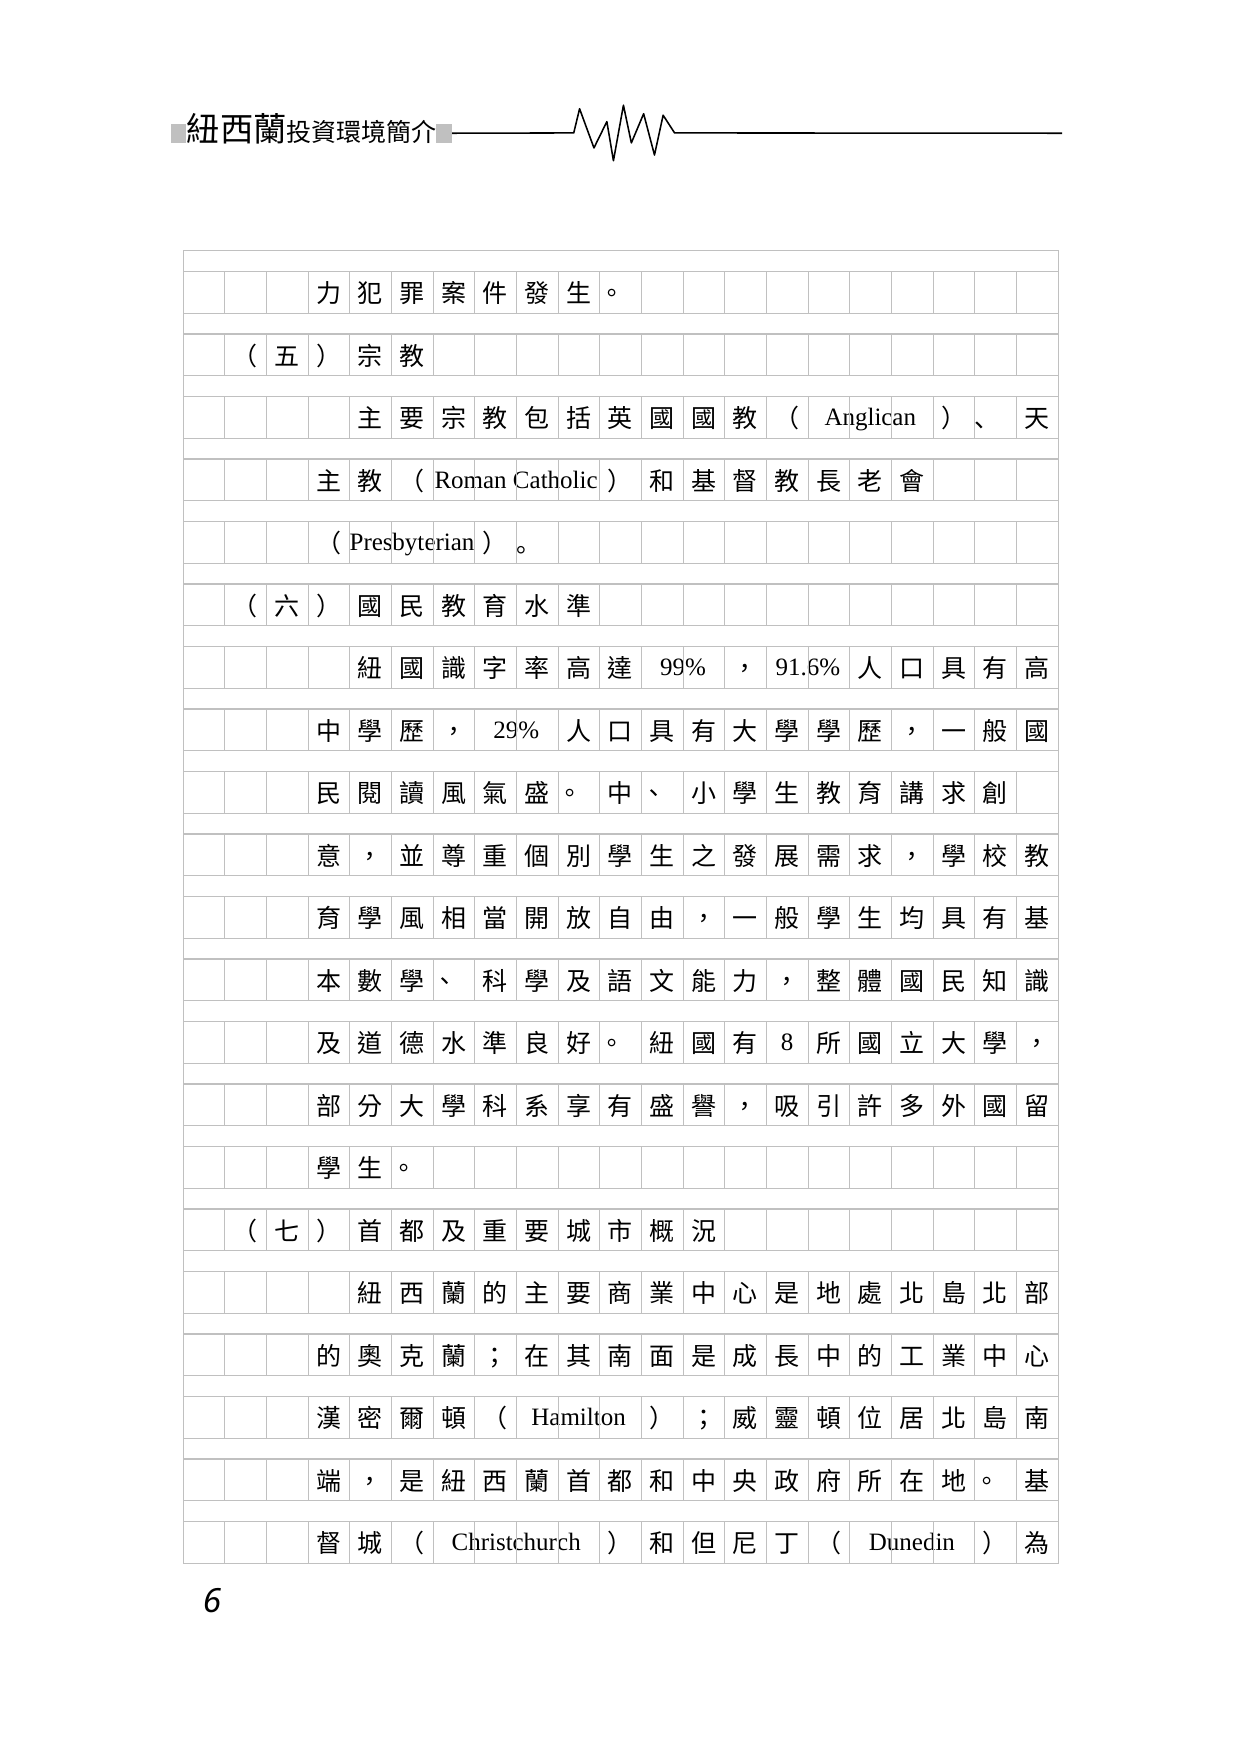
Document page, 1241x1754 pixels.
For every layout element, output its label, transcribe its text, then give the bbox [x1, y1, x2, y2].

text [975, 1210, 1016, 1250]
text 準 [559, 585, 599, 625]
text 市 [600, 1210, 641, 1250]
text （ [225, 335, 266, 375]
text [725, 585, 766, 625]
text ） [309, 335, 349, 375]
text 主要宗教包括英國國教（Anglican）、天主教（Roman Catholic）和基督教長老會（Presbyterian）。 [281, 376, 1058, 396]
text [850, 1210, 891, 1250]
text 主要宗教包括英國國教（Anglican）、天主教（Roman Catholic）和基督教長老會（Presbyterian）。 [975, 460, 1016, 500]
text 教 [434, 585, 474, 625]
text 主要宗教包括英國國教（Anglican）、天主教（Roman Catholic）和基督教長老會（Presbyterian）。 [809, 522, 849, 563]
text [207, 585, 224, 625]
text 主要宗教包括英國國教（Anglican）、天主教（Roman Catholic）和基督教長老會（Presbyterian）。 [725, 397, 766, 438]
text 首 [350, 1210, 391, 1250]
text [975, 335, 1016, 375]
text [767, 335, 808, 375]
text （ [225, 1210, 266, 1250]
text 主要宗教包括英國國教（Anglican）、天主教（Roman Catholic）和基督教長老會（Presbyterian）。 [684, 460, 724, 500]
text 紐國人民多熱愛體育、文化、休閒活動及海外旅遊；報章雜誌對重要的橄欖球、板球賽事均會加以大幅報導，一般民眾亦熱衷於談論相關話題。由於國家較小，紐國人民之為人處世均較實際，人民知識及道德水準普遍較高，且重視及尊重個人隱私。紐國地處偏遠，動植物之物種及環境相對純淨，民眾對環保意識甚強，反對核能發電及基因改良產品之聲勢很大。一般民眾對各項公共政策議題均甚關心，社會福利制度健全，民主素質良好，對政治人物亦要求高道德標準，政治相當清廉，很少發生貪污之情況，整體社會及政治環境相當穩定，並多次獲選為全球最和平之國家。在族群關係方面，由於紐國政府之儘可能協助毛利人發展，並透過政府，協助提升其社經地位等政策，有效緩和與毛利人之間之衝突與緊張，社會及各族群間之關係尚稱良好，整體社會及經濟結構穩定。惟近年來，因貧富不均等因素影響下，對於社會治安逐漸形成壓力，偶有暴力犯罪案件發生。 [281, 251, 1058, 271]
text [934, 1210, 974, 1250]
text [934, 335, 974, 375]
text [207, 314, 1058, 333]
text 紐國識字率高達99%，91.6%人口具有高中學歷，29%人口具有大學學歷，一般國民閱讀風氣盛。中、小學生教育講求創意，並尊重個別學生之發展需求，學校教育學風相當開放自由，一般學生均具有基本數學、科學及語文能力，整體國民知識及道德水準良好。紐國有8所國立大學，部分大學科系享有盛譽，吸引許多外國留學生。 [281, 1001, 1058, 1021]
text 主要宗教包括英國國教（Anglican）、天主教（Roman Catholic）和基督教長老會（Presbyterian）。 [809, 397, 849, 438]
text [1017, 335, 1058, 375]
text [767, 585, 808, 625]
text 教 [392, 335, 433, 375]
text [850, 335, 891, 375]
text 主要宗教包括英國國教（Anglican）、天主教（Roman Catholic）和基督教長老會（Presbyterian）。 [434, 522, 474, 563]
text 主要宗教包括英國國教（Anglican）、天主教（Roman Catholic）和基督教長老會（Presbyterian）。 [850, 397, 891, 438]
text 主要宗教包括英國國教（Anglican）、天主教（Roman Catholic）和基督教長老會（Presbyterian）。 [309, 460, 349, 500]
text 主要宗教包括英國國教（Anglican）、天主教（Roman Catholic）和基督教長老會（Presbyterian）。 [392, 460, 433, 500]
text 五 [267, 335, 308, 375]
text 主要宗教包括英國國教（Anglican）、天主教（Roman Catholic）和基督教長老會（Presbyterian）。 [934, 460, 974, 500]
text 紐西蘭的主要商業中心是地處北島北部的奧克蘭；在其南面是成長中的工業中心漢密爾頓（Hamilton）；威靈頓位居北島南端，是紐西蘭首都和中央政府所在地。基督城（Christchurch）和但尼丁（Dunedin）為南島的兩大城市和工農業中心。 [281, 1439, 1058, 1458]
text 主要宗教包括英國國教（Anglican）、天主教（Roman Catholic）和基督教長老會（Presbyterian）。 [892, 460, 933, 500]
text 主要宗教包括英國國教（Anglican）、天主教（Roman Catholic）和基督教長老會（Presbyterian）。 [892, 522, 933, 563]
text [600, 335, 641, 375]
text [892, 585, 933, 625]
text 主要宗教包括英國國教（Anglican）、天主教（Roman Catholic）和基督教長老會（Presbyterian）。 [475, 522, 516, 563]
text 育 [475, 585, 516, 625]
text 主要宗教包括英國國教（Anglican）、天主教（Roman Catholic）和基督教長老會（Presbyterian）。 [600, 460, 641, 500]
text 概 [642, 1210, 683, 1250]
text 主要宗教包括英國國教（Anglican）、天主教（Roman Catholic）和基督教長老會（Presbyterian）。 [517, 397, 558, 438]
text [975, 585, 1016, 625]
text [850, 585, 891, 625]
text 主要宗教包括英國國教（Anglican）、天主教（Roman Catholic）和基督教長老會（Presbyterian）。 [975, 397, 1016, 438]
text [207, 564, 1058, 583]
text 紐國識字率高達99%，91.6%人口具有高中學歷，29%人口具有大學學歷，一般國民閱讀風氣盛。中、小學生教育講求創意，並尊重個別學生之發展需求，學校教育學風相當開放自由，一般學生均具有基本數學、科學及語文能力，整體國民知識及道德水準良好。紐國有8所國立大學，部分大學科系享有盛譽，吸引許多外國留學生。 [281, 1064, 1058, 1083]
text 國 [350, 585, 391, 625]
text 主要宗教包括英國國教（Anglican）、天主教（Roman Catholic）和基督教長老會（Presbyterian）。 [767, 397, 808, 438]
text 主要宗教包括英國國教（Anglican）、天主教（Roman Catholic）和基督教長老會（Presbyterian）。 [281, 501, 1058, 521]
text 都 [392, 1210, 433, 1250]
text 主要宗教包括英國國教（Anglican）、天主教（Roman Catholic）和基督教長老會（Presbyterian）。 [642, 460, 683, 500]
text [809, 335, 849, 375]
text [725, 335, 766, 375]
text 主要宗教包括英國國教（Anglican）、天主教（Roman Catholic）和基督教長老會（Presbyterian）。 [1017, 460, 1058, 500]
text 主要宗教包括英國國教（Anglican）、天主教（Roman Catholic）和基督教長老會（Presbyterian）。 [767, 460, 808, 500]
text 主要宗教包括英國國教（Anglican）、天主教（Roman Catholic）和基督教長老會（Presbyterian）。 [281, 439, 1058, 458]
text [684, 335, 724, 375]
text 主要宗教包括英國國教（Anglican）、天主教（Roman Catholic）和基督教長老會（Presbyterian）。 [975, 522, 1016, 563]
text [892, 335, 933, 375]
text [517, 335, 558, 375]
text 主要宗教包括英國國教（Anglican）、天主教（Roman Catholic）和基督教長老會（Presbyterian）。 [517, 460, 558, 500]
text 紐國識字率高達99%，91.6%人口具有高中學歷，29%人口具有大學學歷，一般國民閱讀風氣盛。中、小學生教育講求創意，並尊重個別學生之發展需求，學校教育學風相當開放自由，一般學生均具有基本數學、科學及語文能力，整體國民知識及道德水準良好。紐國有8所國立大學，部分大學科系享有盛譽，吸引許多外國留學生。 [281, 626, 1058, 646]
text 主要宗教包括英國國教（Anglican）、天主教（Roman Catholic）和基督教長老會（Presbyterian）。 [309, 522, 349, 563]
text [809, 1210, 849, 1250]
text 主要宗教包括英國國教（Anglican）、天主教（Roman Catholic）和基督教長老會（Presbyterian）。 [642, 397, 683, 438]
text 主要宗教包括英國國教（Anglican）、天主教（Roman Catholic）和基督教長老會（Presbyterian）。 [392, 522, 433, 563]
text 紐西蘭的主要商業中心是地處北島北部的奧克蘭；在其南面是成長中的工業中心漢密爾頓（Hamilton）；威靈頓位居北島南端，是紐西蘭首都和中央政府所在地。基督城（Christchurch）和但尼丁（Dunedin）為南島的兩大城市和工農業中心。 [281, 1501, 1058, 1521]
text 七 [267, 1210, 308, 1250]
text [767, 1210, 808, 1250]
text [892, 1210, 933, 1250]
text 主要宗教包括英國國教（Anglican）、天主教（Roman Catholic）和基督教長老會（Presbyterian）。 [725, 460, 766, 500]
text 主要宗教包括英國國教（Anglican）、天主教（Roman Catholic）和基督教長老會（Presbyterian）。 [475, 460, 516, 500]
text [642, 585, 683, 625]
text 主要宗教包括英國國教（Anglican）、天主教（Roman Catholic）和基督教長老會（Presbyterian）。 [850, 460, 891, 500]
text （ [225, 585, 266, 625]
text 宗 [350, 335, 391, 375]
text [934, 585, 974, 625]
text 紐國識字率高達99%，91.6%人口具有高中學歷，29%人口具有大學學歷，一般國民閱讀風氣盛。中、小學生教育講求創意，並尊重個別學生之發展需求，學校教育學風相當開放自由，一般學生均具有基本數學、科學及語文能力，整體國民知識及道德水準良好。紐國有8所國立大學，部分大學科系享有盛譽，吸引許多外國留學生。 [281, 939, 1058, 958]
text 況 [684, 1210, 724, 1250]
text 紐國識字率高達99%，91.6%人口具有高中學歷，29%人口具有大學學歷，一般國民閱讀風氣盛。中、小學生教育講求創意，並尊重個別學生之發展需求，學校教育學風相當開放自由，一般學生均具有基本數學、科學及語文能力，整體國民知識及道德水準良好。紐國有8所國立大學，部分大學科系享有盛譽，吸引許多外國留學生。 [281, 689, 1058, 708]
text 主要宗教包括英國國教（Anglican）、天主教（Roman Catholic）和基督教長老會（Presbyterian）。 [559, 397, 599, 438]
text 紐國識字率高達99%，91.6%人口具有高中學歷，29%人口具有大學學歷，一般國民閱讀風氣盛。中、小學生教育講求創意，並尊重個別學生之發展需求，學校教育學風相當開放自由，一般學生均具有基本數學、科學及語文能力，整體國民知識及道德水準良好。紐國有8所國立大學，部分大學科系享有盛譽，吸引許多外國留學生。 [281, 1126, 1058, 1146]
text 主要宗教包括英國國教（Anglican）、天主教（Roman Catholic）和基督教長老會（Presbyterian）。 [309, 397, 349, 438]
text [559, 335, 599, 375]
text [207, 335, 224, 375]
text 主要宗教包括英國國教（Anglican）、天主教（Roman Catholic）和基督教長老會（Presbyterian）。 [809, 460, 849, 500]
text 主要宗教包括英國國教（Anglican）、天主教（Roman Catholic）和基督教長老會（Presbyterian）。 [725, 522, 766, 563]
text 六 [267, 585, 308, 625]
text 紐國識字率高達99%，91.6%人口具有高中學歷，29%人口具有大學學歷，一般國民閱讀風氣盛。中、小學生教育講求創意，並尊重個別學生之發展需求，學校教育學風相當開放自由，一般學生均具有基本數學、科學及語文能力，整體國民知識及道德水準良好。紐國有8所國立大學，部分大學科系享有盛譽，吸引許多外國留學生。 [281, 751, 1058, 771]
text 主要宗教包括英國國教（Anglican）、天主教（Roman Catholic）和基督教長老會（Presbyterian）。 [434, 460, 474, 500]
text [809, 585, 849, 625]
text 主要宗教包括英國國教（Anglican）、天主教（Roman Catholic）和基督教長老會（Presbyterian）。 [559, 522, 599, 563]
text 主要宗教包括英國國教（Anglican）、天主教（Roman Catholic）和基督教長老會（Presbyterian）。 [684, 397, 724, 438]
text [725, 1210, 766, 1250]
text 主要宗教包括英國國教（Anglican）、天主教（Roman Catholic）和基督教長老會（Presbyterian）。 [1017, 522, 1058, 563]
text ） [309, 1210, 349, 1250]
text 主要宗教包括英國國教（Anglican）、天主教（Roman Catholic）和基督教長老會（Presbyterian）。 [767, 522, 808, 563]
text 主要宗教包括英國國教（Anglican）、天主教（Roman Catholic）和基督教長老會（Presbyterian）。 [475, 397, 516, 438]
text 紐國識字率高達99%，91.6%人口具有高中學歷，29%人口具有大學學歷，一般國民閱讀風氣盛。中、小學生教育講求創意，並尊重個別學生之發展需求，學校教育學風相當開放自由，一般學生均具有基本數學、科學及語文能力，整體國民知識及道德水準良好。紐國有8所國立大學，部分大學科系享有盛譽，吸引許多外國留學生。 [281, 876, 1058, 896]
text [207, 1189, 1058, 1208]
text 主要宗教包括英國國教（Anglican）、天主教（Roman Catholic）和基督教長老會（Presbyterian）。 [892, 397, 933, 438]
text 主要宗教包括英國國教（Anglican）、天主教（Roman Catholic）和基督教長老會（Presbyterian）。 [850, 522, 891, 563]
text 重 [475, 1210, 516, 1250]
text [600, 585, 641, 625]
text ） [309, 585, 349, 625]
text [1017, 1210, 1058, 1250]
text 主要宗教包括英國國教（Anglican）、天主教（Roman Catholic）和基督教長老會（Presbyterian）。 [600, 522, 641, 563]
text 主要宗教包括英國國教（Anglican）、天主教（Roman Catholic）和基督教長老會（Presbyterian）。 [642, 522, 683, 563]
text 主要宗教包括英國國教（Anglican）、天主教（Roman Catholic）和基督教長老會（Presbyterian）。 [350, 397, 391, 438]
text 紐西蘭的主要商業中心是地處北島北部的奧克蘭；在其南面是成長中的工業中心漢密爾頓（Hamilton）；威靈頓位居北島南端，是紐西蘭首都和中央政府所在地。基督城（Christchurch）和但尼丁（Dunedin）為南島的兩大城市和工農業中心。 [281, 1251, 1058, 1271]
text 主要宗教包括英國國教（Anglican）、天主教（Roman Catholic）和基督教長老會（Presbyterian）。 [600, 397, 641, 438]
text [684, 585, 724, 625]
text 紐國識字率高達99%，91.6%人口具有高中學歷，29%人口具有大學學歷，一般國民閱讀風氣盛。中、小學生教育講求創意，並尊重個別學生之發展需求，學校教育學風相當開放自由，一般學生均具有基本數學、科學及語文能力，整體國民知識及道德水準良好。紐國有8所國立大學，部分大學科系享有盛譽，吸引許多外國留學生。 [281, 814, 1058, 833]
text [207, 1210, 224, 1250]
text 紐西蘭的主要商業中心是地處北島北部的奧克蘭；在其南面是成長中的工業中心漢密爾頓（Hamilton）；威靈頓位居北島南端，是紐西蘭首都和中央政府所在地。基督城（Christchurch）和但尼丁（Dunedin）為南島的兩大城市和工農業中心。 [281, 1376, 1058, 1396]
text 民 [392, 585, 433, 625]
text 主要宗教包括英國國教（Anglican）、天主教（Roman Catholic）和基督教長老會（Presbyterian）。 [392, 397, 433, 438]
text 紐西蘭的主要商業中心是地處北島北部的奧克蘭；在其南面是成長中的工業中心漢密爾頓（Hamilton）；威靈頓位居北島南端，是紐西蘭首都和中央政府所在地。基督城（Christchurch）和但尼丁（Dunedin）為南島的兩大城市和工農業中心。 [281, 1314, 1058, 1333]
text 主要宗教包括英國國教（Anglican）、天主教（Roman Catholic）和基督教長老會（Presbyterian）。 [350, 522, 391, 563]
text 主要宗教包括英國國教（Anglican）、天主教（Roman Catholic）和基督教長老會（Presbyterian）。 [434, 397, 474, 438]
text 城 [559, 1210, 599, 1250]
text 水 [517, 585, 558, 625]
text [475, 335, 516, 375]
text 主要宗教包括英國國教（Anglican）、天主教（Roman Catholic）和基督教長老會（Presbyterian）。 [559, 460, 599, 500]
text 主要宗教包括英國國教（Anglican）、天主教（Roman Catholic）和基督教長老會（Presbyterian）。 [934, 397, 974, 438]
text 要 [517, 1210, 558, 1250]
text 主要宗教包括英國國教（Anglican）、天主教（Roman Catholic）和基督教長老會（Presbyterian）。 [350, 460, 391, 500]
text [434, 335, 474, 375]
text 及 [434, 1210, 474, 1250]
text [1017, 585, 1058, 625]
text 主要宗教包括英國國教（Anglican）、天主教（Roman Catholic）和基督教長老會（Presbyterian）。 [934, 522, 974, 563]
text 主要宗教包括英國國教（Anglican）、天主教（Roman Catholic）和基督教長老會（Presbyterian）。 [1017, 397, 1058, 438]
text [642, 335, 683, 375]
text 主要宗教包括英國國教（Anglican）、天主教（Roman Catholic）和基督教長老會（Presbyterian）。 [517, 522, 558, 563]
text 主要宗教包括英國國教（Anglican）、天主教（Roman Catholic）和基督教長老會（Presbyterian）。 [684, 522, 724, 563]
